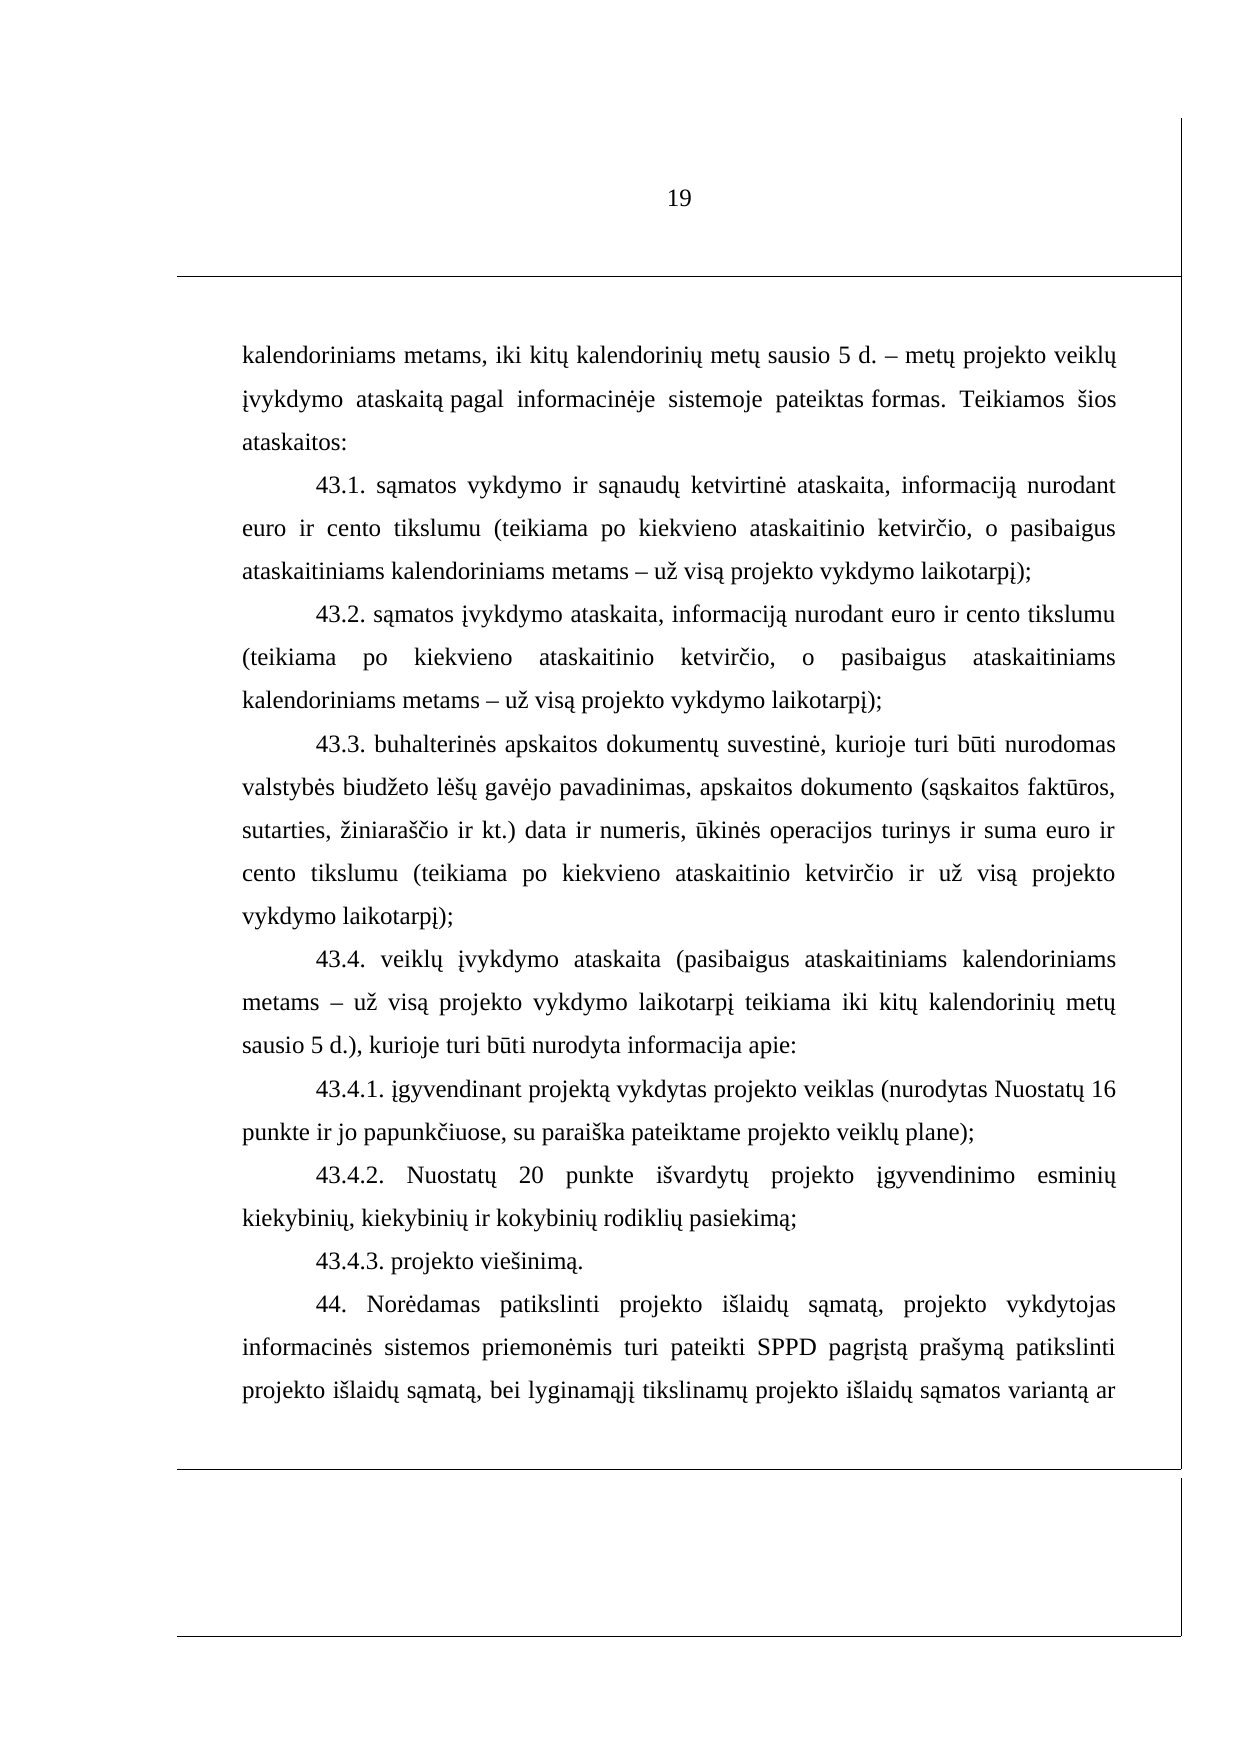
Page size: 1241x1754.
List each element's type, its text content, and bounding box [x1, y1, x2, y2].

text 43.4. veiklų įvykdymo ataskaita (pasibaigus ataskaitiniams kalendoriniams metams – už visą projekto vykdymo laikotarpį teikiama iki kitų kalendorinių metų sausio 5 d.), kurioje turi būti nurodyta informacija apie: [177, 880, 1181, 1009]
text 43.4.3. projekto viešinimą. [177, 1182, 1181, 1225]
text 43. Projekto vykdytojas, kurio projektui skirtas finansavimas ir su kuriuo sudaryta Sutartis, privalo projektą įgyvendinti iki Sutartyje nustatytos dienos, bet ne vėliau kaip iki 2023 m. gruodžio 31 d. Kiekvienam ketvirčiui pasibaigus, iki kito ketvirčio pirmo mėnesio 5 d., o pasibaigus kalendoriniams metams – iki kitų kalendorinių metų sausio 5 d. jis privalo SPPD informacinės sistemos priemonėmis pateikti atitinkamai ketvirčio ir metų finansines ataskaitas bei, pasibaigus kalendoriniams metams, iki kitų kalendorinių metų sausio 5 d. – metų projekto veiklų įvykdymo ataskaitą pagal informacinėje sistemoje pateiktas formas. Teikiamos šios ataskaitos: [177, 276, 1181, 405]
text 44. Norėdamas patikslinti projekto išlaidų sąmatą, projekto vykdytojas informacinės sistemos priemonėmis turi pateikti SPPD pagrįstą prašymą patikslinti projekto išlaidų sąmatą, bei lyginamąjį tikslinamų projekto išlaidų sąmatos variantą ar palyginimą, kaip kis informacija atitinkamose išlaidų sąmatos eilutėse. SPPD, išnagrinėjęs projekto vykdytojo prašymą, per 5 darbo dienas nuo prašymo gavimo SPPD dienos priima sprendimą dėl išlaidų sąmatos tikslinimo ir apie tai informacinės sistemos priemonėmis arba elektroniniu paštu informuoja projekto vykdytoją. Susitarimas dėl išlaidų sąmatos pakeitimo pasirašomas informacinės sistemos priemonėmis. [177, 1225, 1181, 1469]
text 43.4.1. įgyvendinant projektą vykdytas projekto veiklas (nurodytas Nuostatų 16 punkte ir jo papunkčiuose, su paraiška pateiktame projekto veiklų plane); [177, 1009, 1181, 1095]
text 43.1. sąmatos vykdymo ir sąnaudų ketvirtinė ataskaita, informaciją nurodant euro ir cento tikslumu (teikiama po kiekvieno ataskaitinio ketvirčio, o pasibaigus ataskaitiniams kalendoriniams metams – už visą projekto vykdymo laikotarpį); [177, 405, 1181, 535]
text 43.2. sąmatos įvykdymo ataskaita, informaciją nurodant euro ir cento tikslumu (teikiama po kiekvieno ataskaitinio ketvirčio, o pasibaigus ataskaitiniams kalendoriniams metams – už visą projekto vykdymo laikotarpį); [177, 535, 1181, 664]
text 43.4.2. Nuostatų 20 punkte išvardytų projekto įgyvendinimo esminių kiekybinių, kiekybinių ir kokybinių rodiklių pasiekimą; [177, 1095, 1181, 1182]
text 43.3. buhalterinės apskaitos dokumentų suvestinė, kurioje turi būti nurodomas valstybės biudžeto lėšų gavėjo pavadinimas, apskaitos dokumento (sąskaitos faktūros, sutarties, žiniaraščio ir kt.) data ir numeris, ūkinės operacijos turinys ir suma euro ir cento tikslumu (teikiama po kiekvieno ataskaitinio ketvirčio ir už visą projekto vykdymo laikotarpį); [177, 664, 1181, 880]
